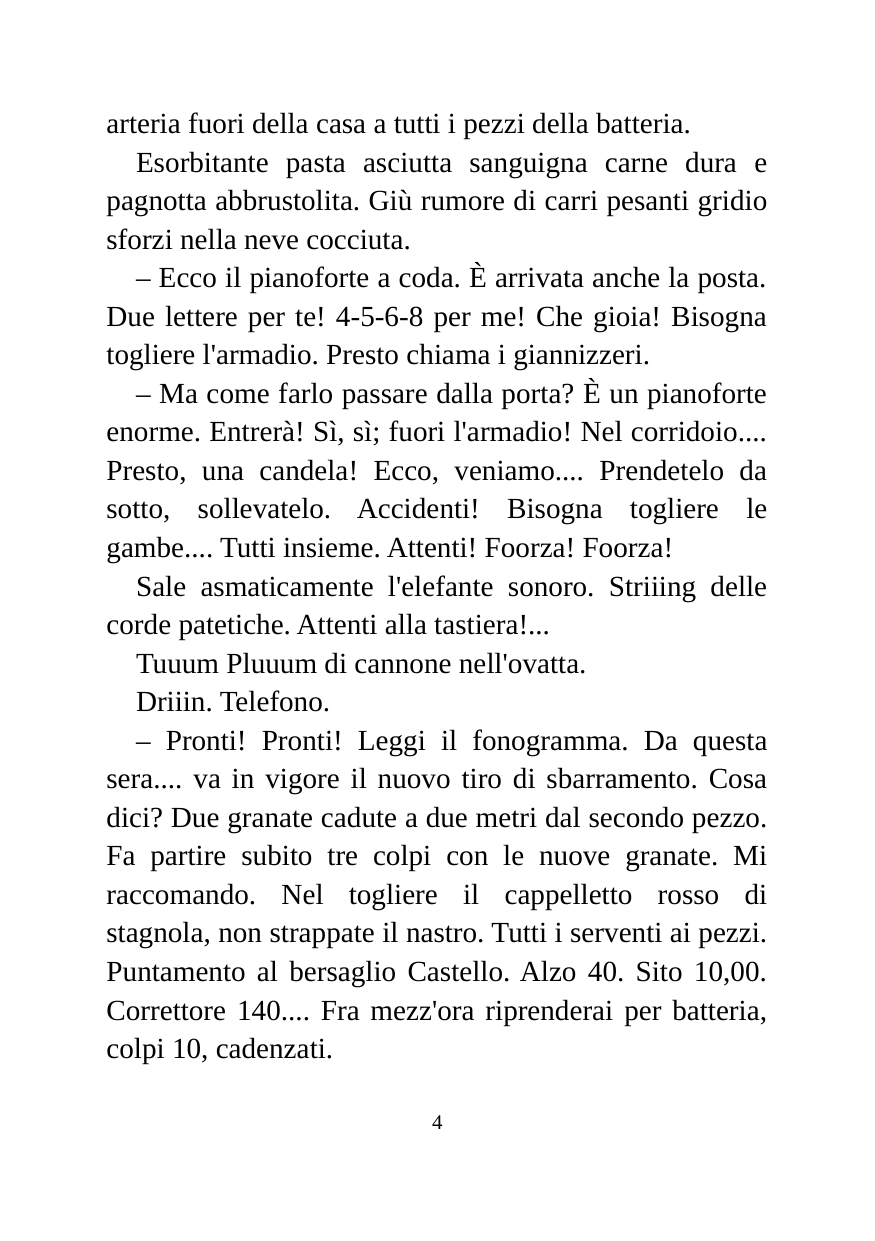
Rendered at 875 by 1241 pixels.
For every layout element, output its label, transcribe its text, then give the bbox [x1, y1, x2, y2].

text Driiin. Telefono. [106, 684, 768, 718]
text Sale asmaticamente l'elefante sonoro. Striiing delle corde patetiche. Attenti alla tastiera!... [106, 569, 768, 641]
text arteria fuori della casa a tutti i pezzi della batteria. [106, 106, 768, 140]
text Esorbitante pasta asciutta sanguigna carne dura e pagnotta abbrustolita. Giù rumore di carri pesanti gridio sforzi nella neve cocciuta. [106, 145, 768, 255]
text – Ecco il pianoforte a coda. È arrivata anche la posta. Due lettere per te! 4-5-6-8 per me! Che gioia! Bisogna togliere l'armadio. Presto chiama i giannizzeri. [106, 260, 768, 371]
text – Pronti! Pronti! Leggi il fonogramma. Da questa sera.... va in vigore il nuovo tiro di sbarramento. Cosa dici? Due granate cadute a due metri dal secondo pezzo. Fa partire subito tre colpi con le nuove granate. Mi raccomando. Nel togliere il cappelletto rosso di stagnola, non strappate il nastro. Tutti i serventi ai pezzi. Puntamento al bersaglio Castello. Alzo 40. Sito 10,00. Correttore 140.... Fra mezz'ora riprenderai per batteria, colpi 10, cadenzati. [106, 723, 768, 1065]
text – Ma come farlo passare dalla porta? È un pianoforte enorme. Entrerà! Sì, sì; fuori l'armadio! Nel corridoio.... Presto, una candela! Ecco, veniamo.... Prendetelo da sotto, sollevatelo. Accidenti! Bisogna togliere le gambe.... Tutti insieme. Attenti! Foorza! Foorza! [106, 376, 768, 564]
text Tuuum Pluuum di cannone nell'ovatta. [106, 646, 768, 679]
